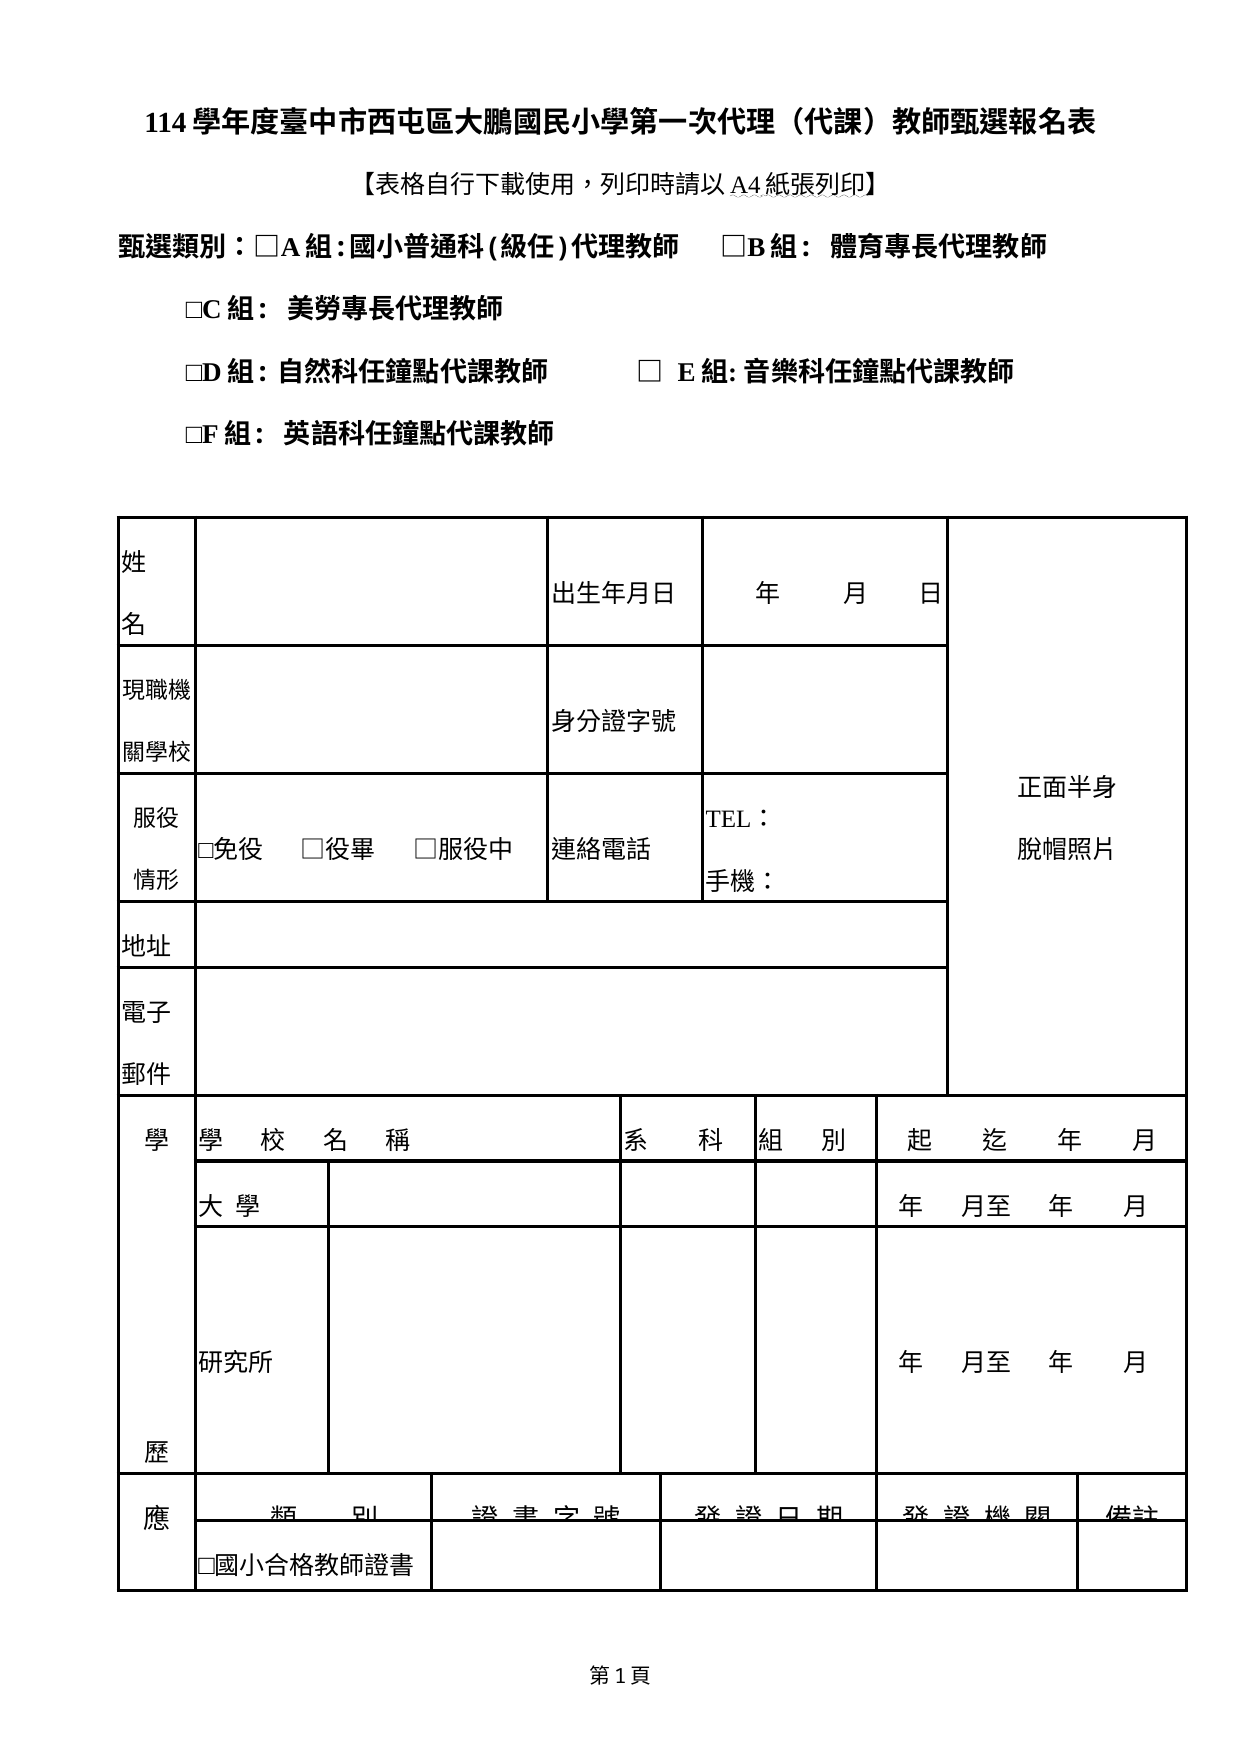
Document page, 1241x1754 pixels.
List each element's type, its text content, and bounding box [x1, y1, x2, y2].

table_cell 服役 情形 [120, 775, 194, 900]
table_cell 年 月至 年 月 [878, 1163, 1185, 1225]
text 【表格自行下載使用，列印時請以A4紙張列印】 [118, 141, 1122, 203]
table_cell 備註 [1079, 1475, 1185, 1519]
text □D組: 自然科任鐘點代課教師 □ E組: 音樂科任鐘點代課教師 [118, 328, 1122, 391]
table_cell 大 學 [197, 1163, 327, 1225]
table_cell [622, 1228, 754, 1472]
text 114學年度臺中市西屯區大鵬國民小學第一次代理（代課）教師甄選報名表 [118, 78, 1122, 141]
table_cell 證 書 字 號 [433, 1475, 659, 1519]
table_cell 身分證字號 [549, 647, 701, 772]
table_header 年 月 日 [704, 519, 946, 644]
table_header 正面半身 脫帽照片 [949, 519, 1185, 1094]
text 甄選類別：□A組:國小普通科(級任)代理教師 □B組: 體育專長代理教師 [118, 203, 1122, 266]
table_cell 發 證 機 關 [878, 1475, 1076, 1519]
table_cell 學 校 名 稱 [197, 1097, 619, 1159]
table_cell [330, 1163, 619, 1225]
table_cell [1079, 1522, 1185, 1589]
table_cell 年 月至 年 月 [878, 1228, 1185, 1472]
table_cell [622, 1163, 754, 1225]
table_cell [197, 647, 546, 772]
table_cell 發 證 日 期 [662, 1475, 875, 1519]
table_cell [197, 969, 946, 1094]
table_cell [704, 647, 946, 772]
table_cell 應 繳 驗 證 件 [120, 1475, 194, 1589]
table_cell 研究所 [197, 1228, 327, 1472]
table_cell [662, 1522, 875, 1589]
table_cell [878, 1522, 1076, 1589]
table_cell 現職機關學校 [120, 647, 194, 772]
table_cell 地址 [120, 903, 194, 966]
table_cell [197, 903, 946, 966]
table_cell [757, 1228, 875, 1472]
table_cell 組 別 [757, 1097, 875, 1159]
table_cell 類 別 [197, 1475, 430, 1519]
table_cell [757, 1163, 875, 1225]
table_cell □免役 □役畢 □服役中 [197, 775, 546, 900]
text □F組: 英語科任鐘點代課教師 [118, 391, 1122, 453]
table_cell □國小合格教師證書 [197, 1522, 430, 1589]
table_cell 電子郵件 [120, 969, 194, 1094]
table_header 出生年月日 [549, 519, 701, 644]
table_cell TEL： 手機： [704, 775, 946, 900]
table_cell 起 迄 年 月 [878, 1097, 1185, 1159]
table_cell [433, 1522, 659, 1589]
text □C組: 美勞專長代理教師 [118, 266, 1122, 328]
table_cell 系 科 [622, 1097, 754, 1159]
table_header [197, 519, 546, 644]
table_cell 連絡電話 [549, 775, 701, 900]
table_cell 學 歷 [120, 1097, 194, 1472]
table_header 姓 名 [120, 519, 194, 644]
table_cell [330, 1228, 619, 1472]
